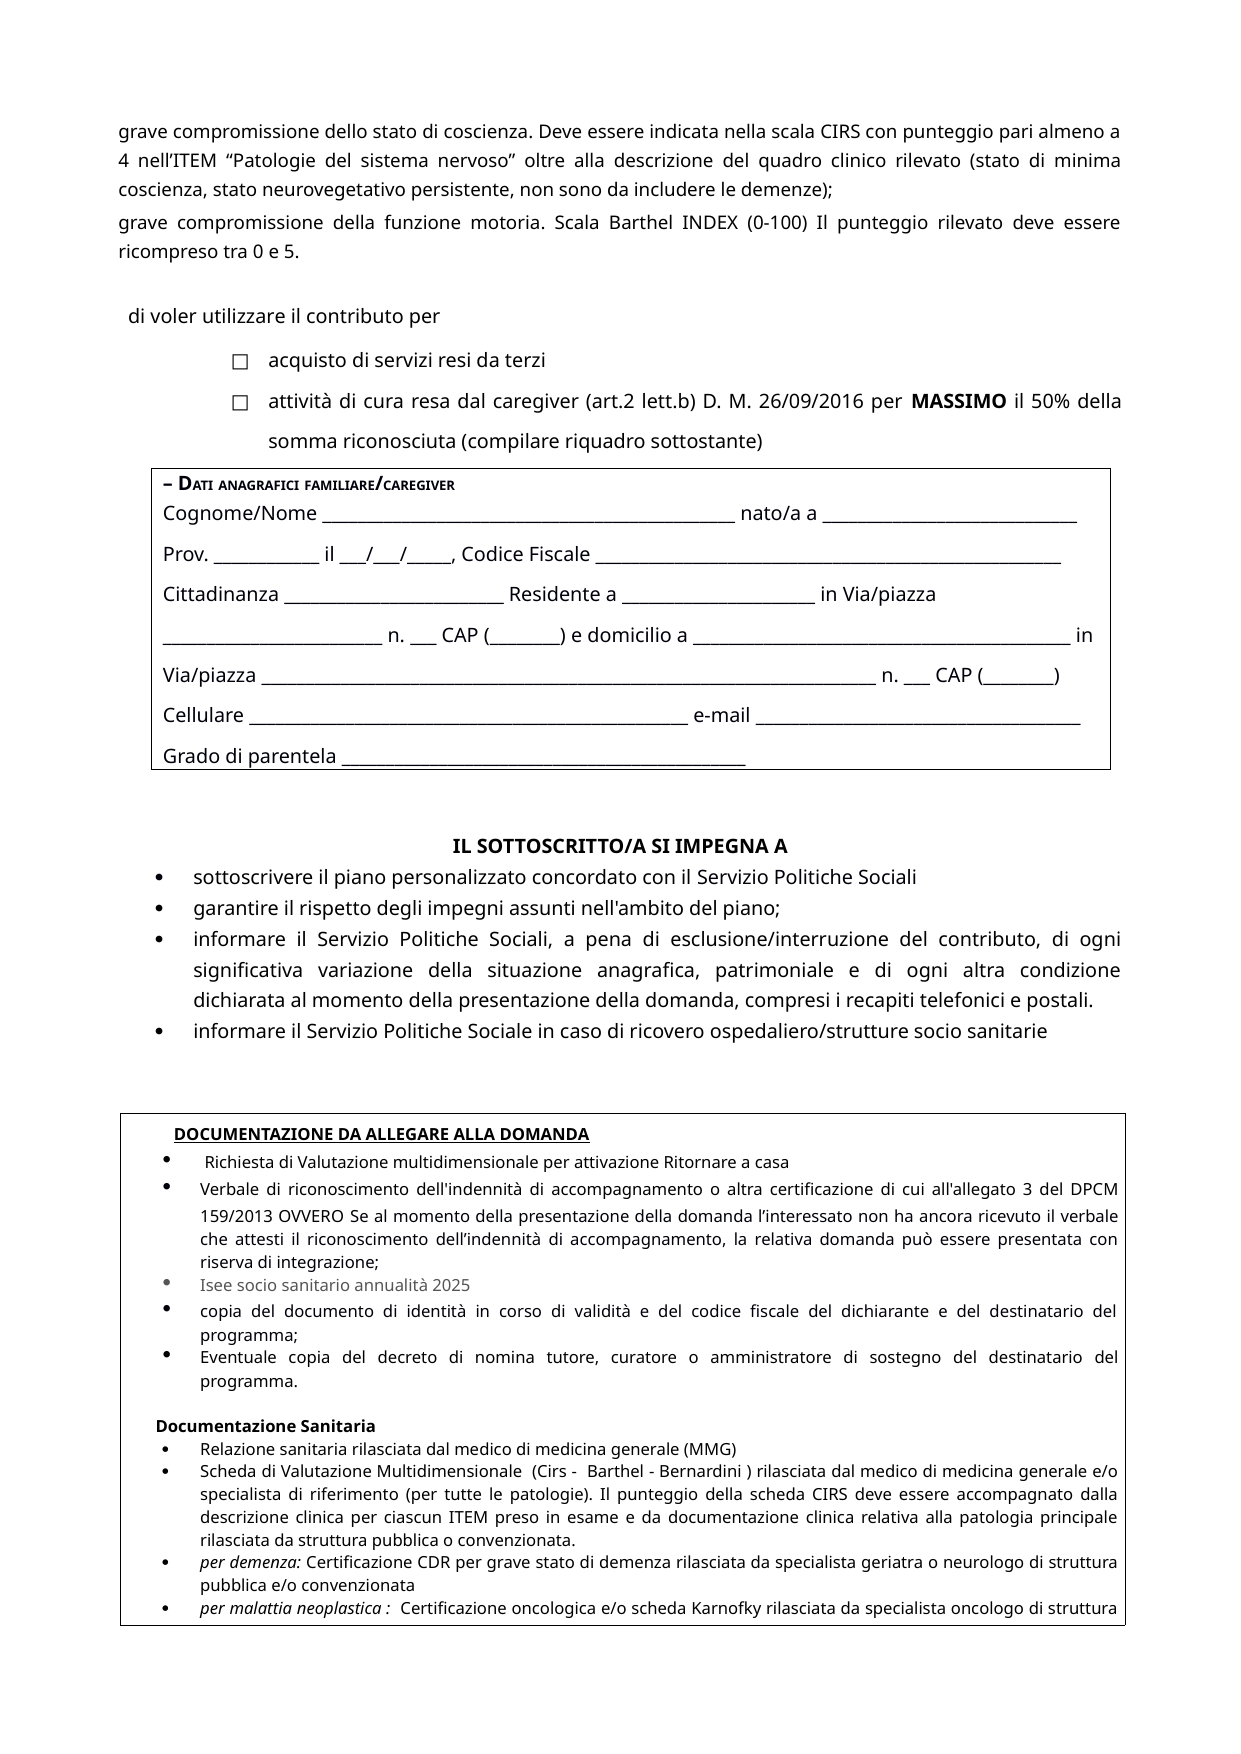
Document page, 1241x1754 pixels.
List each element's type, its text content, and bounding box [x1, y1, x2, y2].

text grave compromissione della funzione motoria. Scala Barthel INDEX (0-100) Il punteggio rilevato deve essere ricompreso tra 0 e 5. [118, 209, 1122, 264]
list informare il Servizio Politiche Sociali, a pena di esclusione/interruzione del contributo, di ogni significativa variazione della situazione anagrafica, patrimoniale e di ogni altra condizione dichiarata al momento della presentazione della domanda, compresi i recapiti telefonici e postali. [156, 925, 1122, 1014]
text grave compromissione dello stato di coscienza. Deve essere indicata nella scala CIRS con punteggio pari almeno a 4 nell’ITEM “Patologie del sistema nervoso” oltre alla descrizione del quadro clinico rilevato (stato di minima coscienza, stato neurovegetativo persistente, non sono da includere le demenze); [118, 118, 1122, 202]
table_header DOCUMENTAZIONE DA ALLEGARE ALLA DOMANDA Richiesta di Valutazione multidimensionale per attivazione Ritornare a casa Verbale di riconoscimento dell'indennità di accompagnamento o altra certificazione di cui all'allegato 3 del DPCM 159/2013 OVVERO Se al momento della presentazione della domanda l’interessato non ha ancora ricevuto il verbale che attesti il riconoscimento dell’indennità di accompagnamento, la relativa domanda può essere presentata con riserva di integrazione; Isee socio sanitario annualità 2025 copia del documento di identità in corso di validità e del codice fiscale del dichiarante e del destinatario del programma; Eventuale copia del decreto di nomina tutore, curatore o amministratore di sostegno del destinatario del programma. Documentazione Sanitaria Relazione sanitaria rilasciata dal medico di medicina generale (MMG) Scheda di Valutazione Multidimensionale (Cirs - Barthel - Bernardini ) rilasciata dal medico di medicina generale e/o specialista di riferimento (per tutte le patologie). Il punteggio della scheda CIRS deve essere accompagnato dalla descrizione clinica per ciascun ITEM preso in esame e da documentazione clinica relativa alla patologia principale rilasciata da struttura pubblica o convenzionata. per demenza: Certificazione CDR per grave stato di demenza rilasciata da specialista geriatra o neurologo di struttura pubblica e/o convenzionata per malattia neoplastica : Certificazione oncologica e/o scheda Karnofky rilasciata da specialista oncologo di struttura pubblica e/o convenzionata per patologia neoplastica per patologie non reversibili: SLA e SMA “Valutazione del grado di disabilità nelle malattie neurologiche ad interessamento neuromuscolare” (DGR n° 32/76 del 24/07/2012) + descrizione clinica redatta da specialista pubblico o convenzionato; Sclerosi Multipla scala EDSS + descrizione clinica redatta da specialista pubblico o convenzionato per patologia con compromissione della funzione respiratoria: Certificazione redatta da specialista in anestesia e rianimazione di struttura pubblica che descrive il quadro clinico rilevato (coma in respiro spontaneo, presenza di ventilazione assistita invasiva o non invasiva maggiore o uguale a 16 h, tracheotomia in respiro spontaneo; ventilazione assistita e permanente h 24) per patologia neurologica o muscolare: Certificazione redatta da specialista con bilancio muscolare complessivo ≤ 1 ai 4 arti alla scala Medical Research Council (MRC), o con punteggio alla Expanded Disability Status Scale (EDSS) ≥ 9, o in stadio 5 di Hoehn e Yahr mod; per deprivazione sensoriale complessa:: Certificazione redatta da specialista (intesa come compresenza di minorazione visiva totale o con residuo visivo non superiore a 1/20 in entrambi gli occhi o nell’occhio migliore, anche con eventuale correzione o con residuo perimetrico binoculare inferiore al 10 per cento e ipoacusia, a prescindere dall’epoca di insorgenza, pari o superiore a 90 decibel HTL di media fra le frequenze 500, 1000, 2000 hertz nell’orecchio migliore); per gravissima disabilità comportamentale dello spettro autistico: Certificazione redatta da specialista ascritta al livello 3 della classificazione del DSM-5; per diagnosi di Ritardo Mentale Grave o Profondo: Certificazione redatta da specialista secondo classificazione DSM-5, con QI<=34 e con punteggio sulla scala Level of Activity in Profound/Severe Mental Retardation (LAPMER) <= 8; per condizioni di dipendenza vitale: necessità di assistenza continuativa e monitoraggio nelle 24 ore, sette giorni su sette, per bisogni complessi derivanti dalle gravi condizioni psicofisiche (persone che hanno compromissioni in uno dei domini “motricità” e “stato di coscienza” e in almeno uno dei domini “respirazione” e “nutrizione” come previsto dall’allegato 2 del DM del 26 settembre 2016, accertati secondo le scale CIRS/BARTHEL [121, 1114, 1125, 1625]
text di voler utilizzare il contributo per [118, 303, 1122, 330]
list attività di cura resa dal caregiver (art.2 lett.b) D. M. 26/09/2016 per MASSIMO il 50% della somma riconosciuta (compilare riquadro sottostante) [231, 387, 1122, 454]
list garantire il rispetto degli impegni assunti nell'ambito del piano; [156, 894, 1122, 921]
text IL SOTTOSCRITTO/A SI IMPEGNA A [118, 832, 1122, 859]
list sottoscrivere il piano personalizzato concordato con il Servizio Politiche Sociali [156, 863, 1122, 890]
table_header – Dati anagrafici familiare/caregiver Cognome/Nome _______________________________________________ nato/a a _____________________________ Prov. ____________ il ___/___/_____, Codice Fiscale _____________________________________________________ Cittadinanza _________________________ Residente a ______________________ in Via/piazza _________________________ n. ___ CAP (________) e domicilio a ___________________________________________ in Via/piazza ______________________________________________________________________ n. ___ CAP (________) Cellulare __________________________________________________ e-mail _____________________________________ Grado di parentela ______________________________________________ [152, 469, 1110, 769]
list acquisto di servizi resi da terzi [231, 346, 1122, 373]
list informare il Servizio Politiche Sociale in caso di ricovero ospedaliero/strutture socio sanitarie [156, 1018, 1122, 1045]
